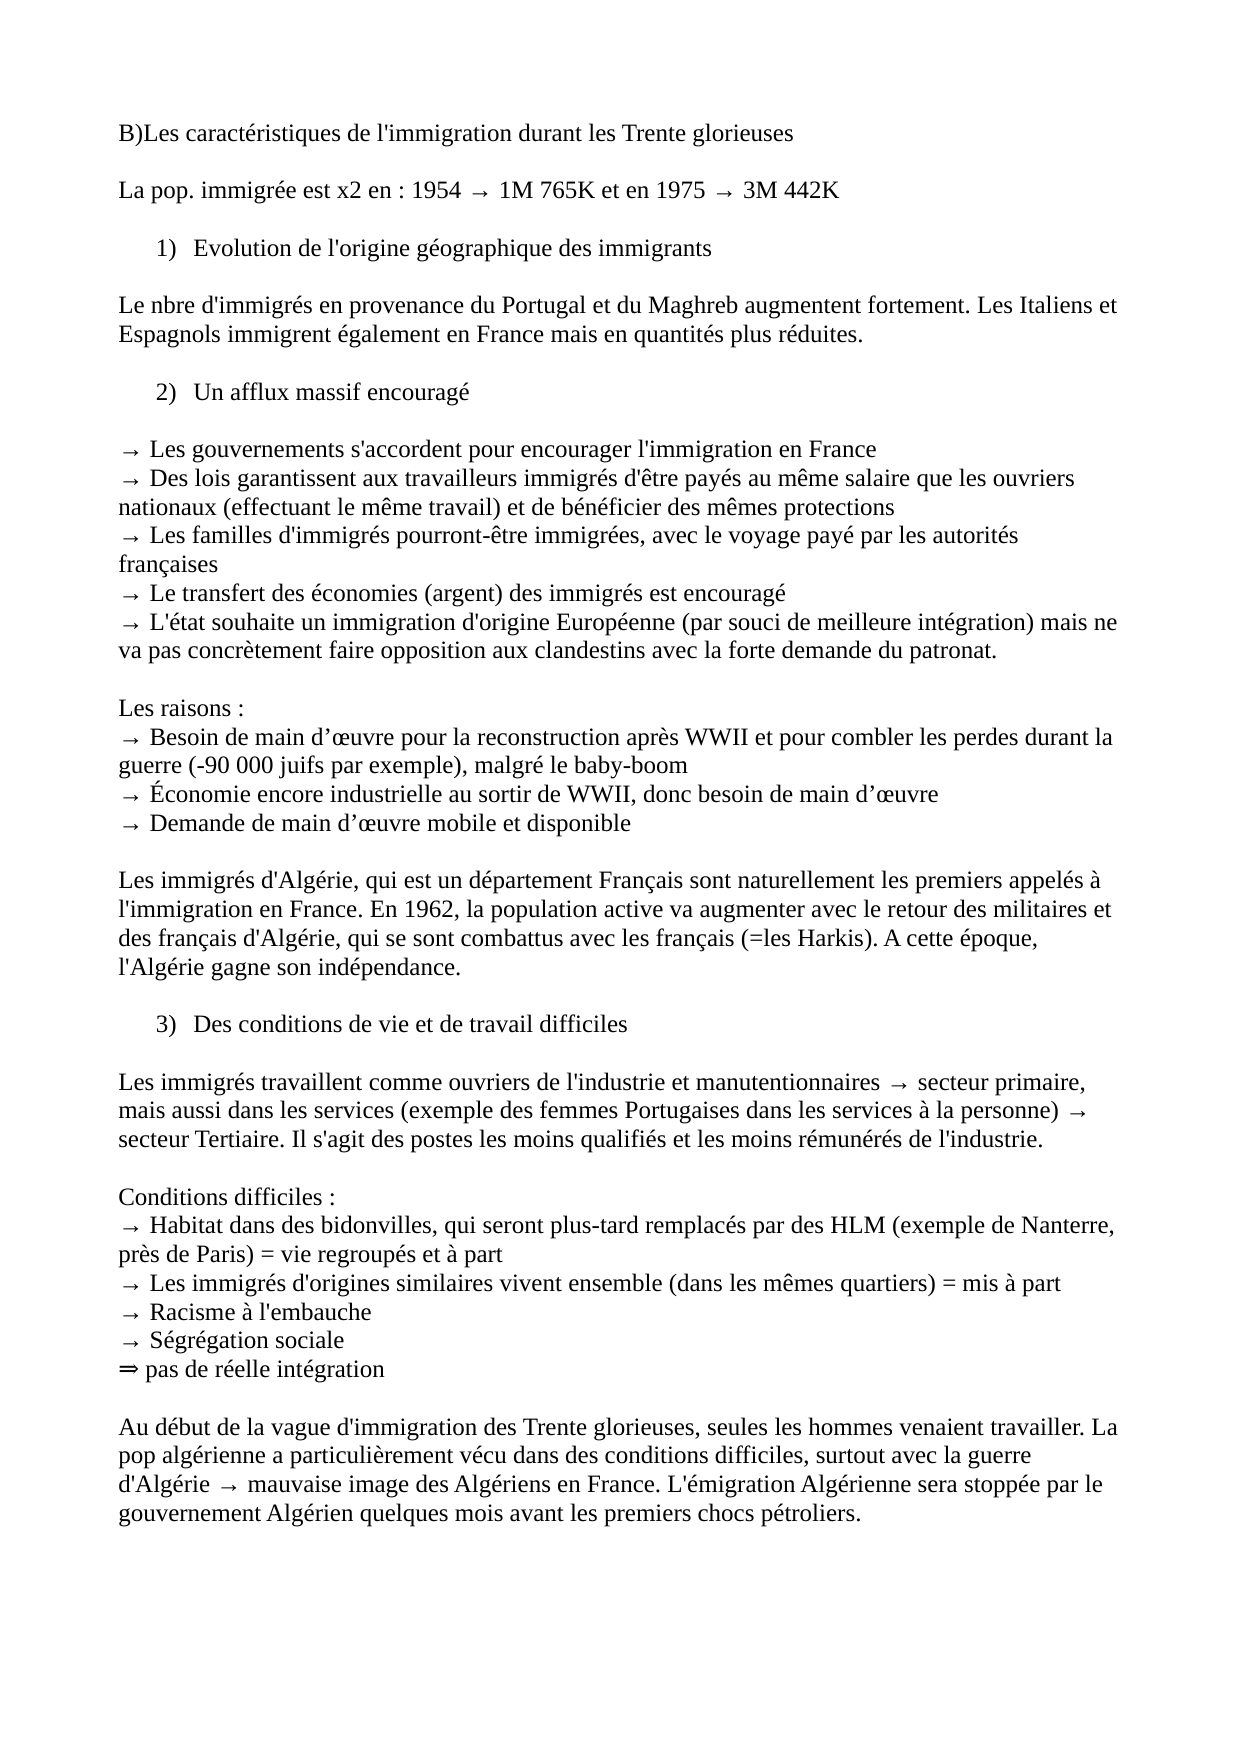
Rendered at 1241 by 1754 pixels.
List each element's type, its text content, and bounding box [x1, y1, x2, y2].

text Les immigrés travaillent comme ouvriers de l'industrie et manutentionnaires → secteur primaire, mais aussi dans les services (exemple des femmes Portugaises dans les services à la personne) → secteur Tertiaire. Il s'agit des postes les moins qualifiés et les moins rémunérés de l'industrie. [118, 1067, 1122, 1153]
text → Des lois garantissent aux travailleurs immigrés d'être payés au même salaire que les ouvriers nationaux (effectuant le même travail) et de bénéficier des mêmes protections [118, 463, 1122, 521]
text → Économie encore industrielle au sortir de WWII, donc besoin de main d’œuvre [118, 779, 1122, 808]
text → L'état souhaite un immigration d'origine Européenne (par souci de meilleure intégration) mais ne va pas concrètement faire opposition aux clandestins avec la forte demande du patronat. [118, 607, 1122, 664]
text → Le transfert des économies (argent) des immigrés est encouragé [118, 578, 1122, 607]
list Un afflux massif encouragé [156, 377, 1122, 406]
text → Les immigrés d'origines similaires vivent ensemble (dans les mêmes quartiers) = mis à part [118, 1268, 1122, 1297]
text Conditions difficiles : [118, 1182, 1122, 1211]
text → Ségrégation sociale [118, 1326, 1122, 1354]
text → Racisme à l'embauche [118, 1297, 1122, 1326]
text Le nbre d'immigrés en provenance du Portugal et du Maghreb augmentent fortement. Les Italiens et Espagnols immigrent également en France mais en quantités plus réduites. [118, 291, 1122, 348]
text → Demande de main d’œuvre mobile et disponible [118, 808, 1122, 837]
list Evolution de l'origine géographique des immigrants [156, 233, 1122, 262]
text Les immigrés d'Algérie, qui est un département Français sont naturellement les premiers appelés à l'immigration en France. En 1962, la population active va augmenter avec le retour des militaires et des français d'Algérie, qui se sont combattus avec les français (=les Harkis). A cette époque, l'Algérie gagne son indépendance. [118, 866, 1122, 981]
text Au début de la vague d'immigration des Trente glorieuses, seules les hommes venaient travailler. La pop algérienne a particulièrement vécu dans des conditions difficiles, surtout avec la guerre d'Algérie → mauvaise image des Algériens en France. L'émigration Algérienne sera stoppée par le gouvernement Algérien quelques mois avant les premiers chocs pétroliers. [118, 1412, 1122, 1527]
text → Besoin de main d’œuvre pour la reconstruction après WWII et pour combler les perdes durant la guerre (-90 000 juifs par exemple), malgré le baby-boom [118, 722, 1122, 779]
list Des conditions de vie et de travail difficiles [156, 1009, 1122, 1038]
text → Les gouvernements s'accordent pour encourager l'immigration en France [118, 434, 1122, 463]
text → Les familles d'immigrés pourront-être immigrées, avec le voyage payé par les autorités françaises [118, 521, 1122, 578]
text ⇒ pas de réelle intégration [118, 1354, 1122, 1383]
text Les raisons : [118, 693, 1122, 722]
text → Habitat dans des bidonvilles, qui seront plus-tard remplacés par des HLM (exemple de Nanterre, près de Paris) = vie regroupés et à part [118, 1211, 1122, 1268]
text La pop. immigrée est x2 en : 1954 → 1M 765K et en 1975 → 3M 442K [118, 176, 1122, 204]
text B)Les caractéristiques de l'immigration durant les Trente glorieuses [118, 118, 1122, 147]
